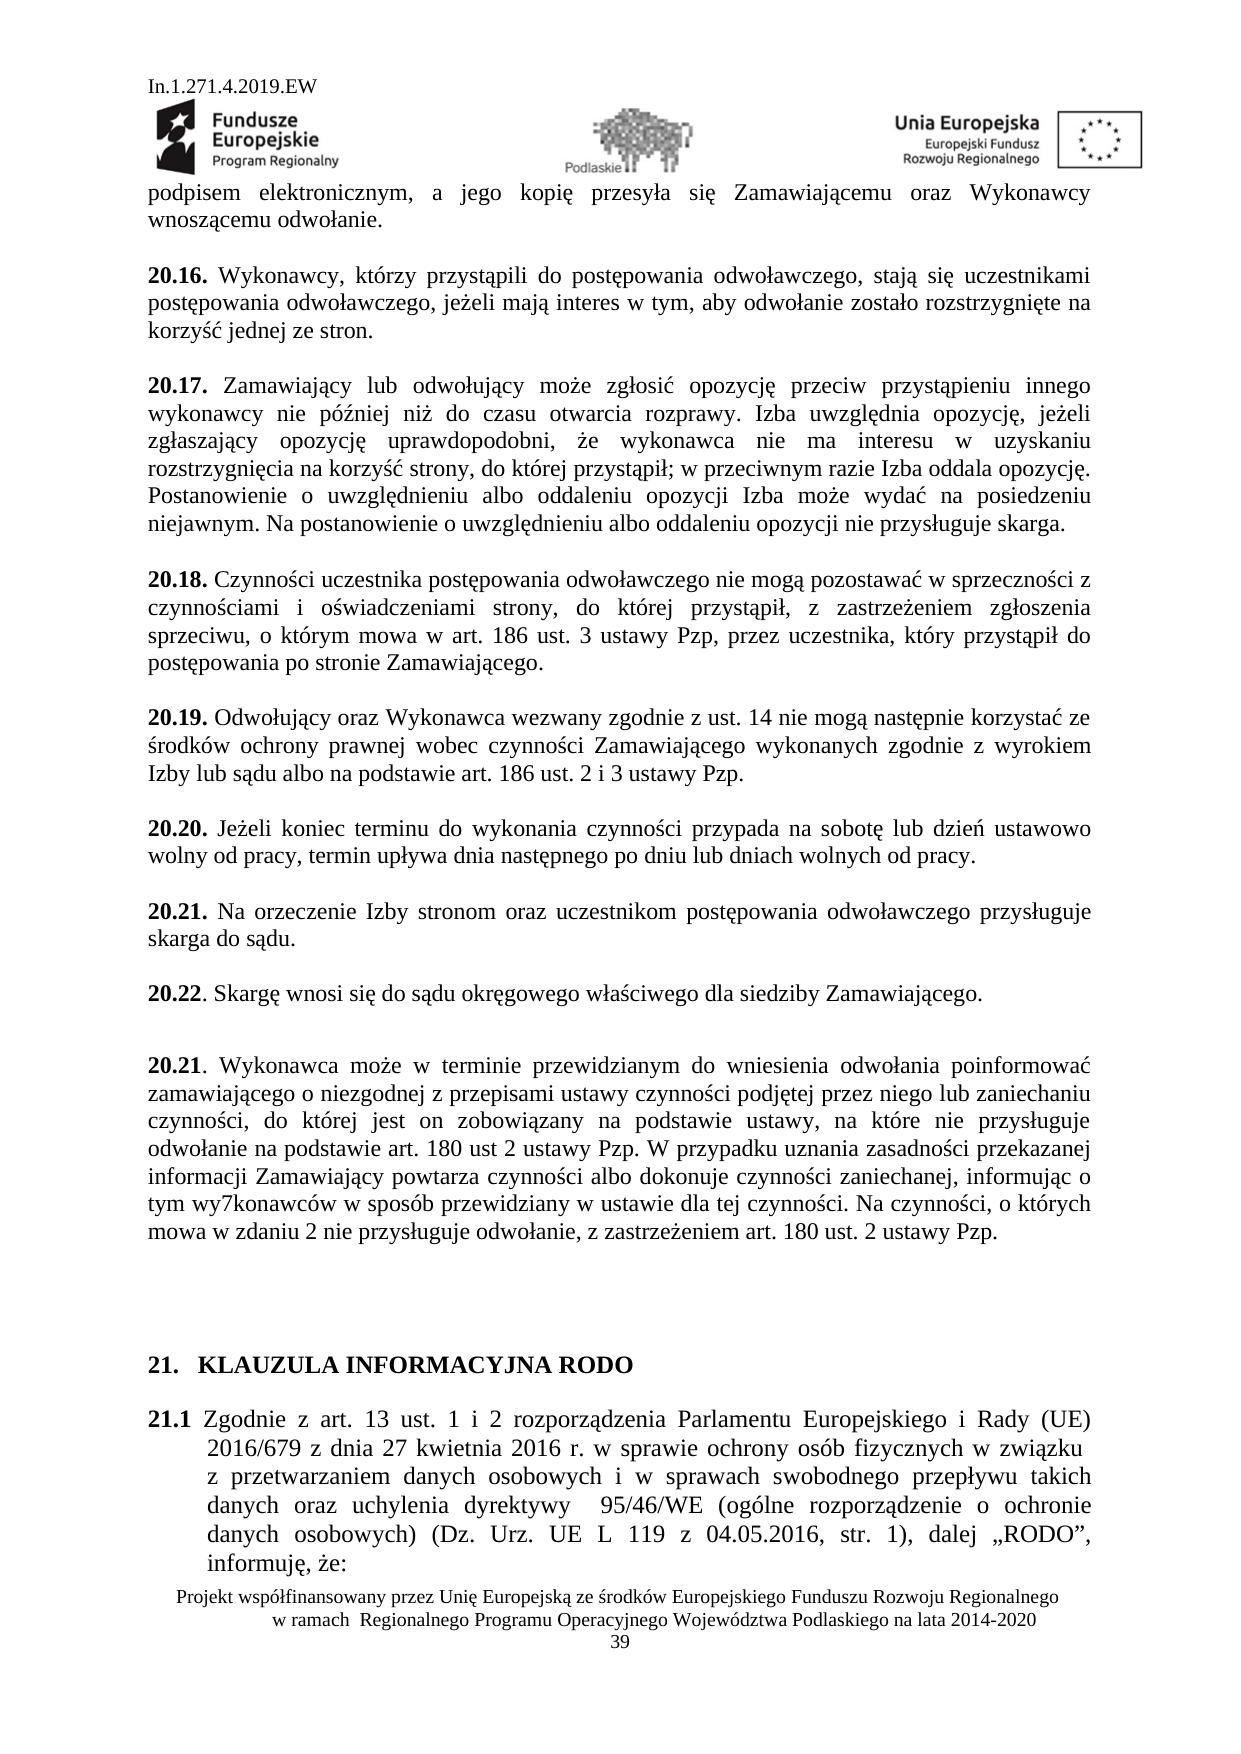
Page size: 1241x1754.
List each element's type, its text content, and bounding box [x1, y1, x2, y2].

text 20.21. Wykonawca może w terminie przewidzianym do wniesienia odwołania poinformować zamawiającego o niezgodnej z przepisami ustawy czynności podjętej przez niego lub zaniechaniu czynności, do której jest on zobowiązany na podstawie ustawy, na które nie przysługuje odwołanie na podstawie art. 180 ust 2 ustawy Pzp. W przypadku uznania zasadności przekazanej informacji Zamawiający powtarza czynności albo dokonuje czynności zaniechanej, informując o tym wy7konawców w sposób przewidziany w ustawie dla tej czynności. Na czynności, o których mowa w zdaniu 2 nie przysługuje odwołanie, z zastrzeżeniem art. 180 ust. 2 ustawy Pzp. [148, 1051, 1092, 1244]
text 20.19. Odwołujący oraz Wykonawca wezwany zgodnie z ust. 14 nie mogą następnie korzystać ze środków ochrony prawnej wobec czynności Zamawiającego wykonanych zgodnie z wyrokiem Izby lub sądu albo na podstawie art. 186 ust. 2 i 3 ustawy Pzp. [148, 703, 1092, 786]
text 20.17. Zamawiający lub odwołujący może zgłosić opozycję przeciw przystąpieniu innego wykonawcy nie później niż do czasu otwarcia rozprawy. Izba uwzględnia opozycję, jeżeli zgłaszający opozycję uprawdopodobni, że wykonawca nie ma interesu w uzyskaniu rozstrzygnięcia na korzyść strony, do której przystąpił; w przeciwnym razie Izba oddala opozycję. Postanowienie o uwzględnieniu albo oddaleniu opozycji Izba może wydać na posiedzeniu niejawnym. Na postanowienie o uwzględnieniu albo oddaleniu opozycji nie przysługuje skarga. [148, 371, 1092, 537]
text 20.22. Skargę wnosi się do sądu okręgowego właściwego dla siedziby Zamawiającego. [148, 979, 1092, 1007]
text 20.18. Czynności uczestnika postępowania odwoławczego nie mogą pozostawać w sprzeczności z czynnościami i oświadczeniami strony, do której przystąpił, z zastrzeżeniem zgłoszenia sprzeciwu, o którym mowa w art. 186 ust. 3 ustawy Pzp, przez uczestnika, który przystąpił do postępowania po stronie Zamawiającego. [148, 565, 1092, 676]
text 20.21. Na orzeczenie Izby stronom oraz uczestnikom postępowania odwoławczego przysługuje skarga do sądu. [148, 897, 1092, 952]
text podpisem elektronicznym, a jego kopię przesyła się Zamawiającemu oraz Wykonawcy wnoszącemu odwołanie. [148, 178, 1092, 233]
text 20.20. Jeżeli koniec terminu do wykonania czynności przypada na sobotę lub dzień ustawowo wolny od pracy, termin upływa dnia następnego po dniu lub dniach wolnych od pracy. [148, 814, 1092, 869]
list KLAUZULA INFORMACYJNA RODO [148, 1350, 1092, 1379]
text 20.16. Wykonawcy, którzy przystąpili do postępowania odwoławczego, stają się uczestnikami postępowania odwoławczego, jeżeli mają interes w tym, aby odwołanie zostało rozstrzygnięte na korzyść jednej ze stron. [148, 261, 1092, 343]
text 21.1 Zgodnie z art. 13 ust. 1 i 2 rozporządzenia Parlamentu Europejskiego i Rady (UE) 2016/679 z dnia 27 kwietnia 2016 r. w sprawie ochrony osób fizycznych w związku z przetwarzaniem danych osobowych i w sprawach swobodnego przepływu takich danych oraz uchylenia dyrektywy 95/46/WE (ogólne rozporządzenie o ochronie danych osobowych) (Dz. Urz. UE L 119 z 04.05.2016, str. 1), dalej „RODO”, informuję, że: [148, 1404, 1092, 1576]
